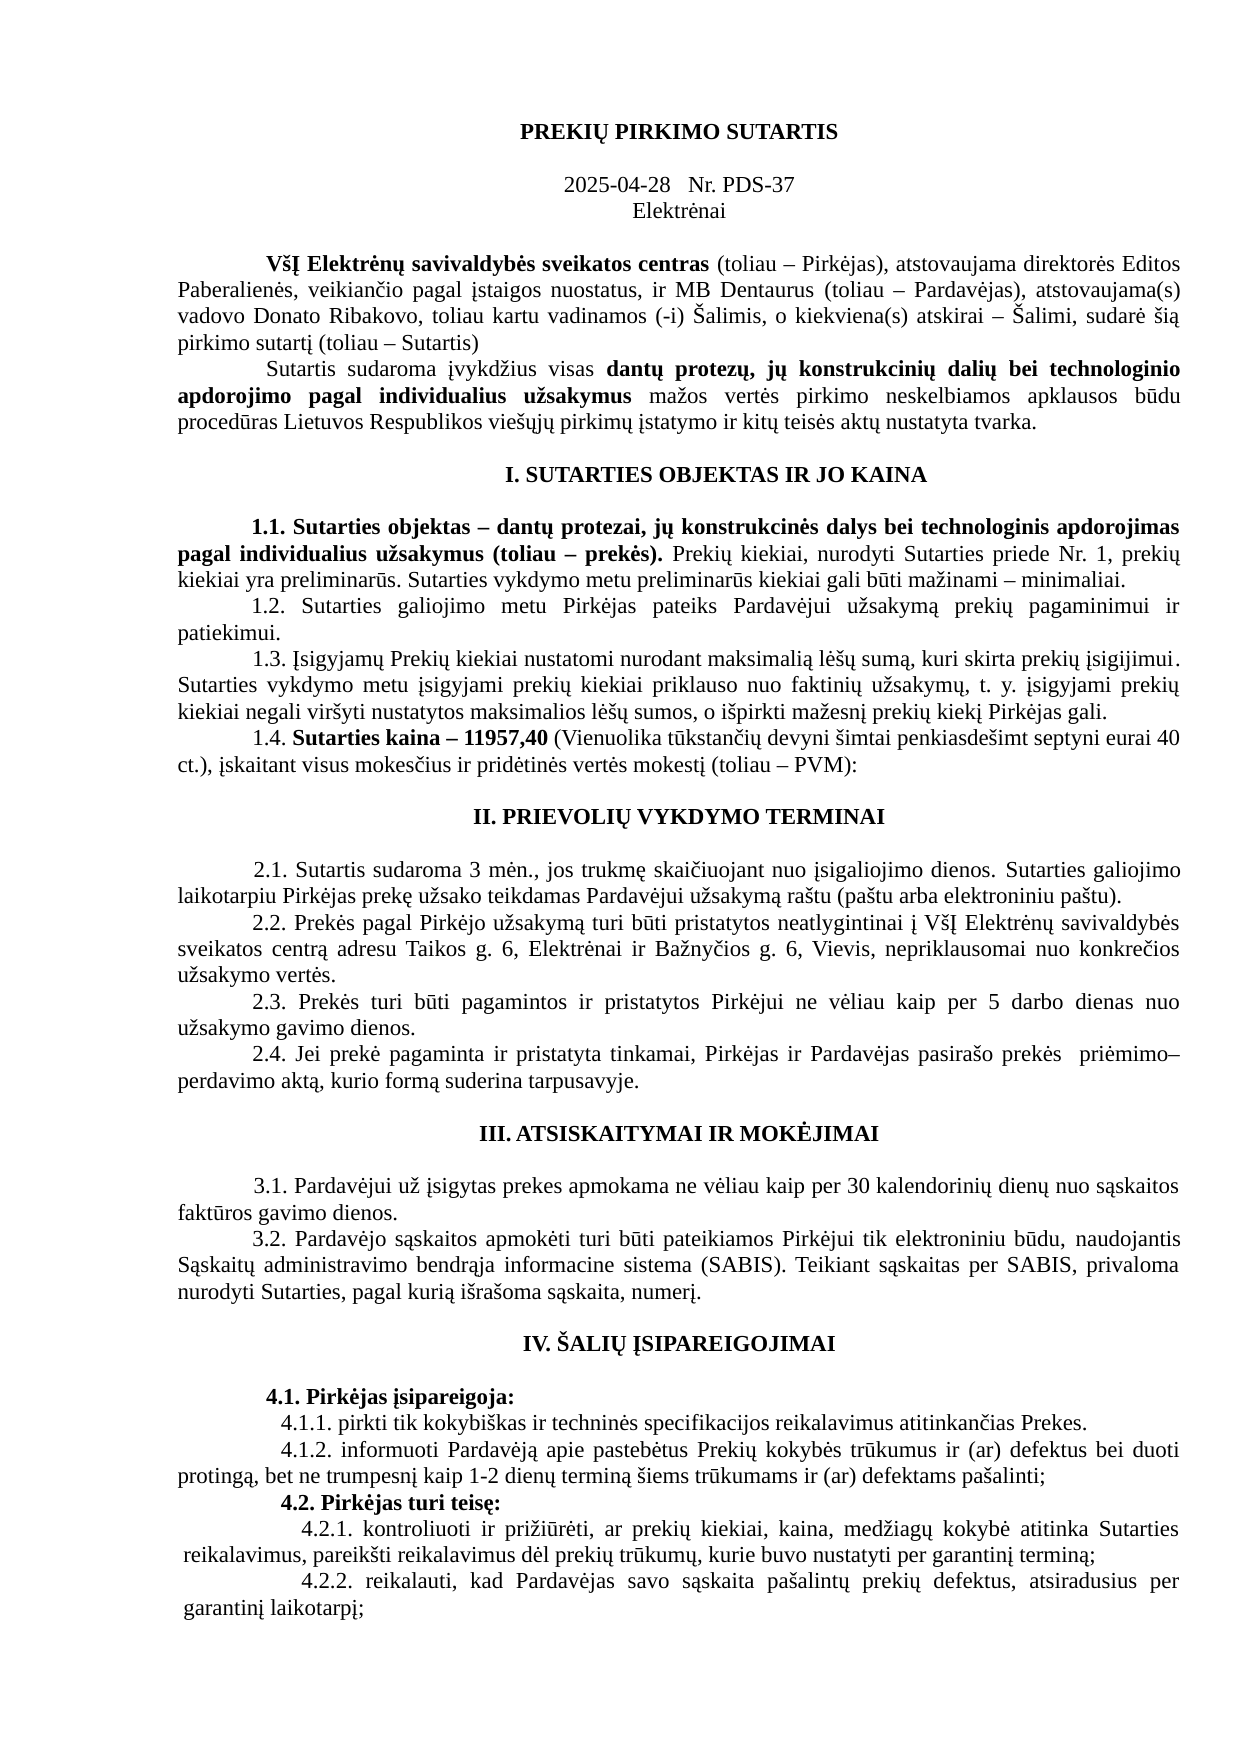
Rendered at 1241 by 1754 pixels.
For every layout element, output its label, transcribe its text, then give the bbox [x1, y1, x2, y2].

text Elektrėnai [177, 197, 1181, 223]
text IV. ŠALIŲ ĮSIPAREIGOJIMAI [177, 1330, 1181, 1357]
text 2025-04-28 Nr. PDS-37 [177, 171, 1181, 197]
list 2.1. Sutartis sudaroma 3 mėn., jos trukmę skaičiuojant nuo įsigaliojimo dienos. Sutarties galiojimo laikotarpiu Pirkėjas prekę užsako teikdamas Pardavėjui užsakymą raštu (paštu arba elektroniniu paštu). [177, 856, 1181, 909]
text VšĮ Elektrėnų savivaldybės sveikatos centras (toliau – Pirkėjas), atstovaujama direktorės Editos Paberalienės, veikiančio pagal įstaigos nuostatus, ir MB Dentaurus (toliau – Pardavėjas), atstovaujama(s) vadovo Donato Ribakovo, toliau kartu vadinamos (-i) Šalimis, o kiekviena(s) atskirai – Šalimi, sudarė šią pirkimo sutartį (toliau – Sutartis) [177, 250, 1181, 355]
text 4.2. Pirkėjas turi teisę: [177, 1488, 1181, 1515]
text Sutartis sudaroma įvykdžius visas dantų protezų, jų konstrukcinių dalių bei technologinio apdorojimo pagal individualius užsakymus mažos vertės pirkimo neskelbiamos apklausos būdu procedūras Lietuvos Respublikos viešųjų pirkimų įstatymo ir kitų teisės aktų nustatyta tvarka. [177, 355, 1181, 434]
list 1.4. Sutarties kaina – 11957,40 (Vienuolika tūkstančių devyni šimtai penkiasdešimt septyni eurai 40 ct.), įskaitant visus mokesčius ir pridėtinės vertės mokestį (toliau – PVM): [177, 724, 1181, 777]
list 2.2. Prekės pagal Pirkėjo užsakymą turi būti pristatytos neatlygintinai į VšĮ Elektrėnų savivaldybės sveikatos centrą adresu Taikos g. 6, Elektrėnai ir Bažnyčios g. 6, Vievis, nepriklausomai nuo konkrečios užsakymo vertės. [177, 909, 1181, 988]
text PREKIŲ PIRKIMO SUTARTIS [177, 118, 1181, 144]
list 2.4. Jei prekė pagaminta ir pristatyta tinkamai, Pirkėjas ir Pardavėjas pasirašo prekės priėmimo–perdavimo aktą, kurio formą suderina tarpusavyje. [177, 1041, 1181, 1093]
text 4.1.2. informuoti Pardavėją apie pastebėtus Prekių kokybės trūkumus ir (ar) defektus bei duoti protingą, bet ne trumpesnį kaip 1-2 dienų terminą šiems trūkumams ir (ar) defektams pašalinti; [177, 1436, 1181, 1488]
text 4.1. Pirkėjas įsipareigoja: [177, 1383, 1181, 1409]
text 1.3. Įsigyjamų Prekių kiekiai nustatomi nurodant maksimalią lėšų sumą, kuri skirta prekių įsigijimui. Sutarties vykdymo metu įsigyjami prekių kiekiai priklauso nuo faktinių užsakymų, t. y. įsigyjami prekių kiekiai negali viršyti nustatytos maksimalios lėšų sumos, o išpirkti mažesnį prekių kiekį Pirkėjas gali. [177, 645, 1181, 724]
text 4.1.1. pirkti tik kokybiškas ir techninės specifikacijos reikalavimus atitinkančias Prekes. [177, 1409, 1181, 1436]
text II. PRIEVOLIŲ VYKDYMO TERMINAI [177, 803, 1181, 830]
list 2.3. Prekės turi būti pagamintos ir pristatytos Pirkėjui ne vėliau kaip per 5 darbo dienas nuo užsakymo gavimo dienos. [177, 988, 1181, 1041]
text 4.2.1. kontroliuoti ir prižiūrėti, ar prekių kiekiai, kaina, medžiagų kokybė atitinka Sutarties reikalavimus, pareikšti reikalavimus dėl prekių trūkumų, kurie buvo nustatyti per garantinį terminą; [183, 1515, 1181, 1568]
text III. ATSISKAITYMAI IR MOKĖJIMAI [176, 1119, 1181, 1146]
text I. SUTARTIES OBJEKTAS IR JO KAINA [177, 461, 1181, 487]
text 4.2.2. reikalauti, kad Pardavėjas savo sąskaita pašalintų prekių defektus, atsiradusius per garantinį laikotarpį; [183, 1568, 1181, 1620]
text 1.2. Sutarties galiojimo metu Pirkėjas pateiks Pardavėjui užsakymą prekių pagaminimui ir patiekimui. [177, 592, 1181, 645]
list 3.1. Pardavėjui už įsigytas prekes apmokama ne vėliau kaip per 30 kalendorinių dienų nuo sąskaitos faktūros gavimo dienos. [177, 1172, 1181, 1225]
list 3.2. Pardavėjo sąskaitos apmokėti turi būti pateikiamos Pirkėjui tik elektroniniu būdu, naudojantis Sąskaitų administravimo bendrąja informacine sistema (SABIS). Teikiant sąskaitas per SABIS, privaloma nurodyti Sutarties, pagal kurią išrašoma sąskaita, numerį. [177, 1225, 1181, 1304]
text 1.1. Sutarties objektas – dantų protezai, jų konstrukcinės dalys bei technologinis apdorojimas pagal individualius užsakymus (toliau – prekės). Prekių kiekiai, nurodyti Sutarties priede Nr. 1, prekių kiekiai yra preliminarūs. Sutarties vykdymo metu preliminarūs kiekiai gali būti mažinami – minimaliai. [177, 513, 1181, 592]
